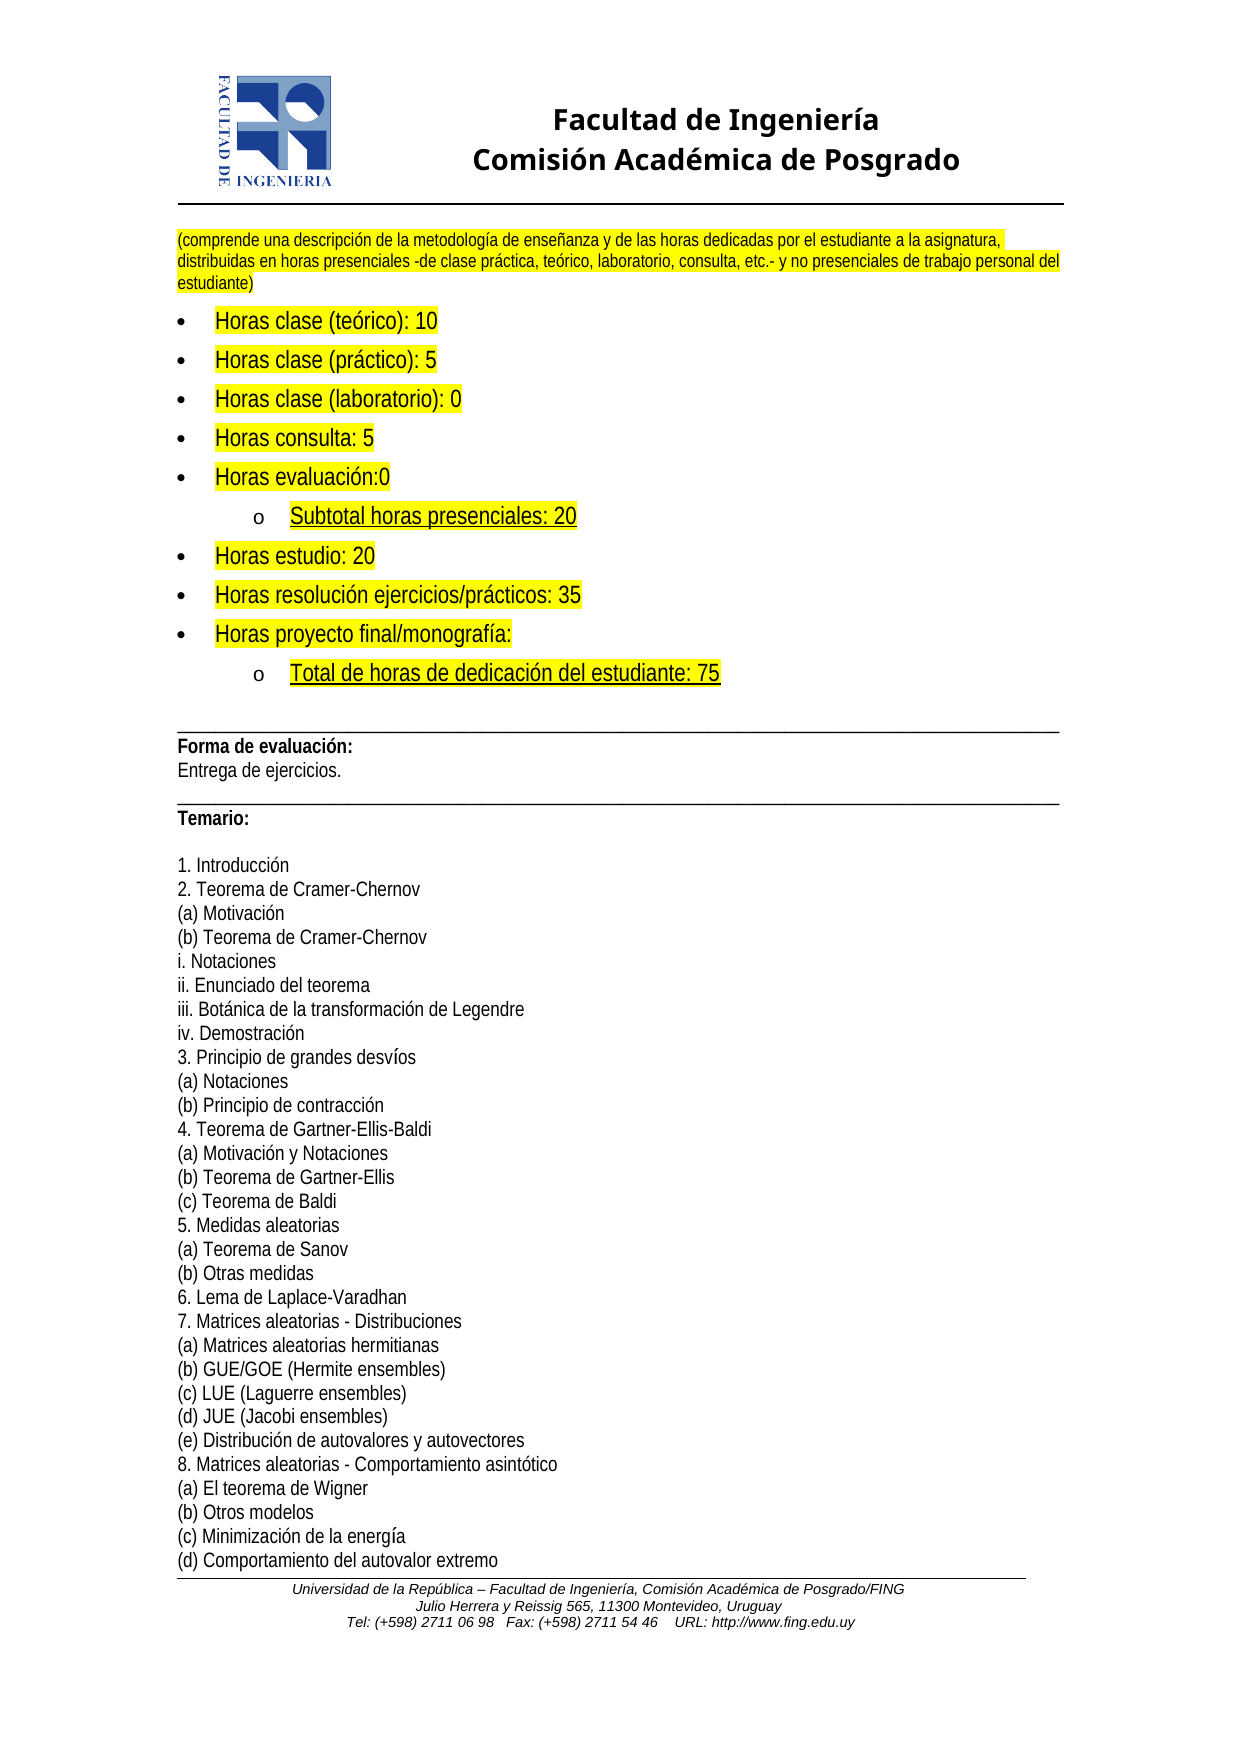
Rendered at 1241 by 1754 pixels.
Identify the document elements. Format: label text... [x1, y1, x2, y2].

text 3. Principio de grandes desvı́os [177, 1045, 1063, 1069]
text 2. Teorema de Cramer-Chernov [177, 877, 1063, 901]
text (b) Principio de contracción [177, 1093, 1063, 1117]
list Horas clase (teórico): 10 [177, 306, 1063, 334]
text ii. Enunciado del teorema [177, 973, 1063, 997]
text 4. Teorema de Gartner-Ellis-Baldi [177, 1117, 1063, 1141]
text (b) Otras medidas [177, 1261, 1063, 1285]
text (a) Matrices aleatorias hermitianas [177, 1333, 1063, 1357]
text (a) Motivación [177, 901, 1063, 925]
text _____________________________________________________________________________________________ [177, 710, 1063, 734]
list Horas consulta: 5 [177, 423, 1063, 452]
text (d) JUE (Jacobi ensembles) [177, 1404, 1063, 1428]
list Horas resolución ejercicios/prácticos: 35 [177, 580, 1063, 609]
text (a) Notaciones [177, 1069, 1063, 1093]
text i. Notaciones [177, 949, 1063, 973]
text 5. Medidas aleatorias [177, 1213, 1063, 1237]
text (comprende una descripción de la metodología de enseñanza y de las horas dedicadas por el estudiante a la asignatura, distribuidas en horas presenciales -de clase práctica, teórico, laboratorio, consulta, etc.- y no presenciales de trabajo personal del estudiante) [177, 229, 1063, 293]
list Horas estudio: 20 [177, 541, 1063, 570]
text (b) Teorema de Gartner-Ellis [177, 1165, 1063, 1189]
text 6. Lema de Laplace-Varadhan [177, 1285, 1063, 1309]
list Horas proyecto final/monografía: [177, 619, 1063, 648]
text (c) Minimización de la energı́a [177, 1524, 1063, 1548]
text (a) Motivación y Notaciones [177, 1141, 1063, 1165]
text (a) Teorema de Sanov [177, 1237, 1063, 1261]
text 1. Introducción [177, 853, 1063, 877]
text (b) Teorema de Cramer-Chernov [177, 925, 1063, 949]
text (e) Distribución de autovalores y autovectores [177, 1428, 1063, 1452]
text (a) El teorema de Wigner [177, 1476, 1063, 1500]
text Temario: [177, 806, 1063, 829]
text (b) GUE/GOE (Hermite ensembles) [177, 1357, 1063, 1381]
text Entrega de ejercicios. [177, 758, 1063, 782]
text iii. Botánica de la transformación de Legendre [177, 997, 1063, 1021]
text 8. Matrices aleatorias - Comportamiento asintótico [177, 1452, 1063, 1476]
text 7. Matrices aleatorias - Distribuciones [177, 1309, 1063, 1333]
list Total de horas de dedicación del estudiante: 75 [252, 658, 1063, 688]
list Horas evaluación:0 [177, 462, 1063, 491]
list Horas clase (laboratorio): 0 [177, 384, 1063, 413]
list Subtotal horas presenciales: 20 [252, 501, 1063, 531]
text _____________________________________________________________________________________________ [177, 782, 1063, 806]
text iv. Demostración [177, 1021, 1063, 1045]
text (b) Otros modelos [177, 1500, 1063, 1524]
text (c) Teorema de Baldi [177, 1189, 1063, 1213]
subtitle Forma de evaluación: [177, 734, 1063, 758]
text (d) Comportamiento del autovalor extremo [177, 1548, 1063, 1572]
text (c) LUE (Laguerre ensembles) [177, 1381, 1063, 1404]
picture [214, 75, 332, 191]
list Horas clase (práctico): 5 [177, 345, 1063, 373]
